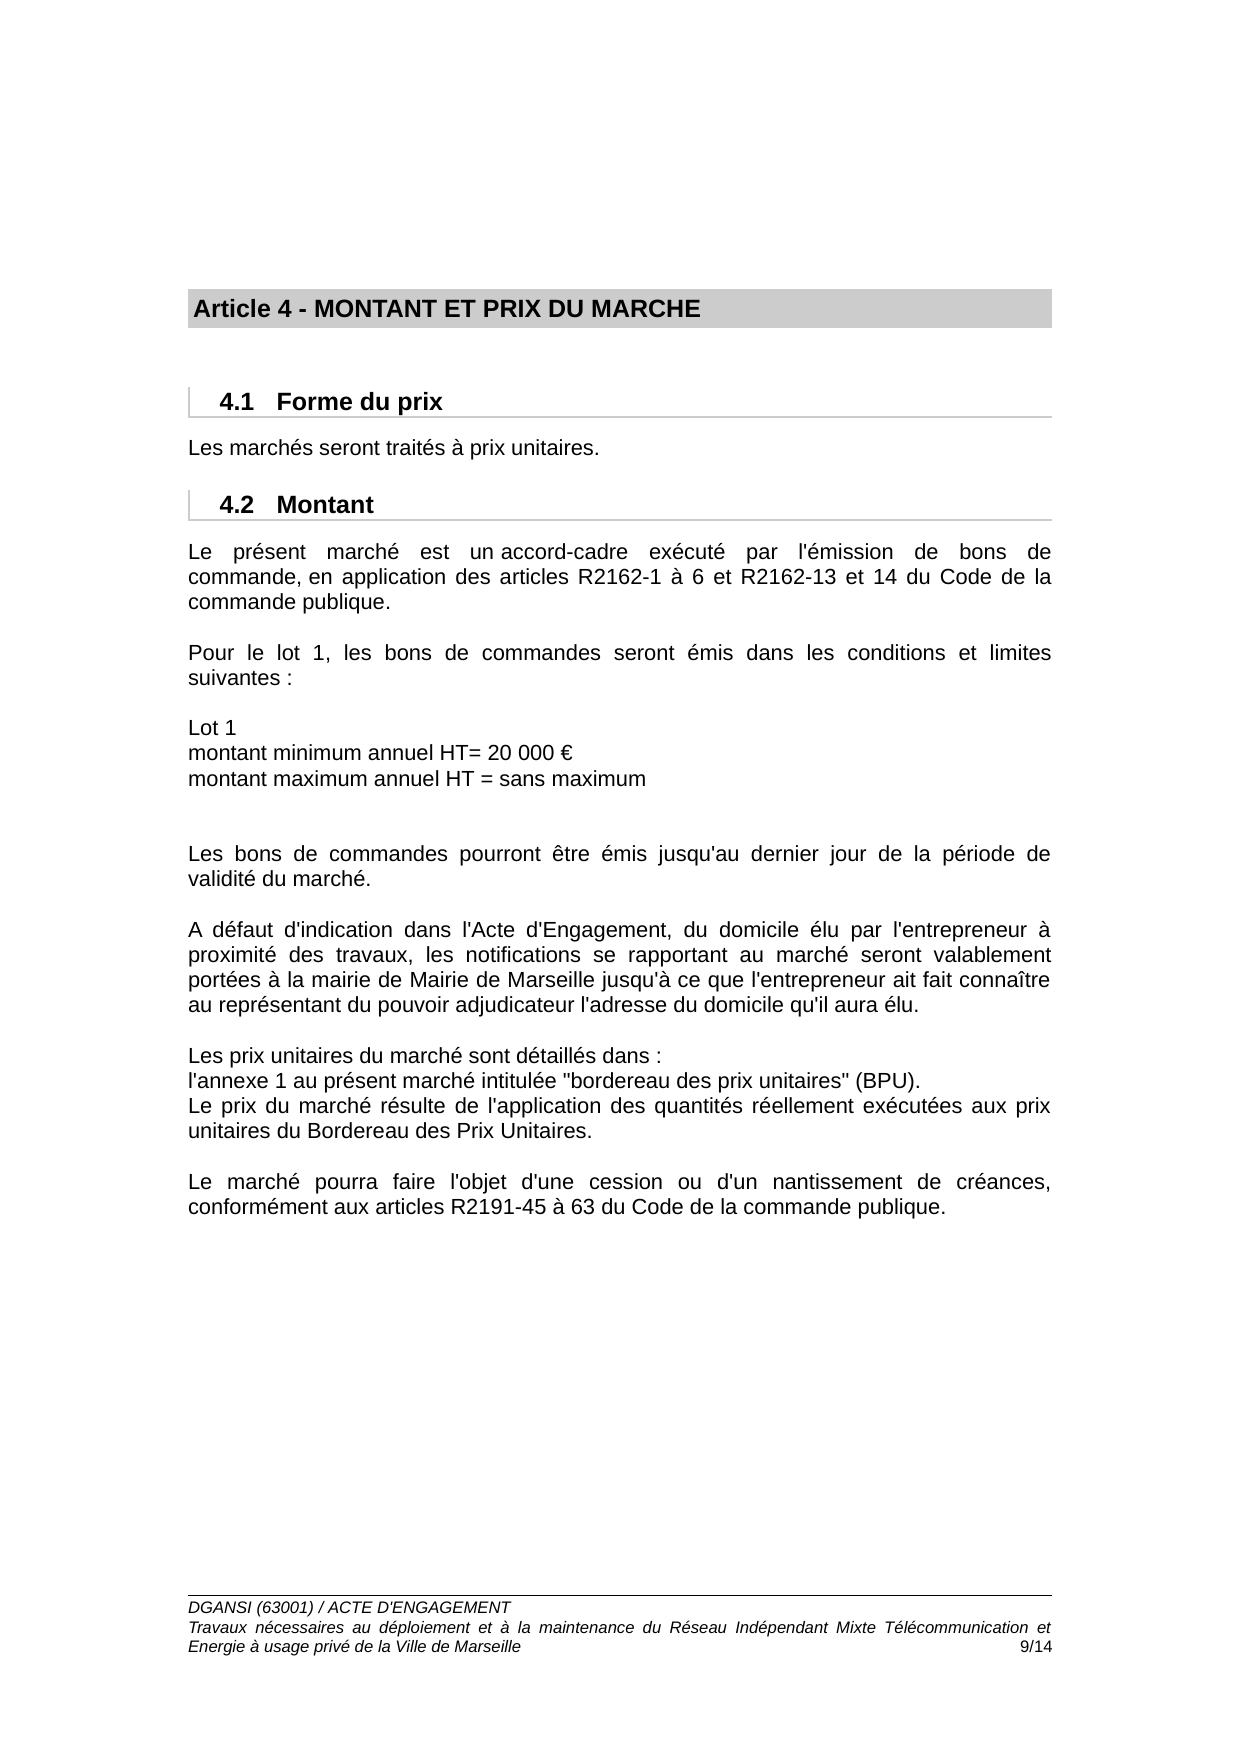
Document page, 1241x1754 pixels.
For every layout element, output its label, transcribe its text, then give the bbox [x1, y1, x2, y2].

subtitle MONTANT ET PRIX DU MARCHE [190, 291, 1050, 326]
text Les marchés seront traités à prix unitaires. [188, 435, 1052, 461]
text Pour le lot 1, les bons de commandes seront émis dans les conditions et limites suivantes : [188, 639, 1052, 690]
text Lot 1 [188, 715, 1052, 740]
subtitle Forme du prix [190, 387, 1052, 416]
text A défaut d'indication dans l'Acte d'Engagement, du domicile élu par l'entrepreneur à proximité des travaux, les notifications se rapportant au marché seront valablement portées à la mairie de Mairie de Marseille jusqu'à ce que l'entrepreneur ait fait connaître au représentant du pouvoir adjudicateur l'adresse du domicile qu'il aura élu. [188, 917, 1052, 1017]
text l'annexe 1 au présent marché intitulée "bordereau des prix unitaires" (BPU). [188, 1068, 1052, 1093]
subtitle Montant [190, 490, 1052, 519]
text Le présent marché est un accord-cadre exécuté par l'émission de bons de commande, en application des articles R2162-1 à 6 et R2162-13 et 14 du Code de la commande publique. [188, 538, 1052, 614]
text montant maximum annuel HT = sans maximum [188, 765, 1052, 791]
text Le prix du marché résulte de l'application des quantités réellement exécutées aux prix unitaires du Bordereau des Prix Unitaires. [188, 1093, 1052, 1143]
text montant minimum annuel HT= 20 000 € [188, 740, 1052, 765]
text Le marché pourra faire l'objet d'une cession ou d'un nantissement de créances, conformément aux articles R2191-45 à 63 du Code de la commande publique. [188, 1169, 1052, 1219]
text Les bons de commandes pourront être émis jusqu'au dernier jour de la période de validité du marché. [188, 841, 1052, 891]
text Les prix unitaires du marché sont détaillés dans : [188, 1043, 1052, 1068]
